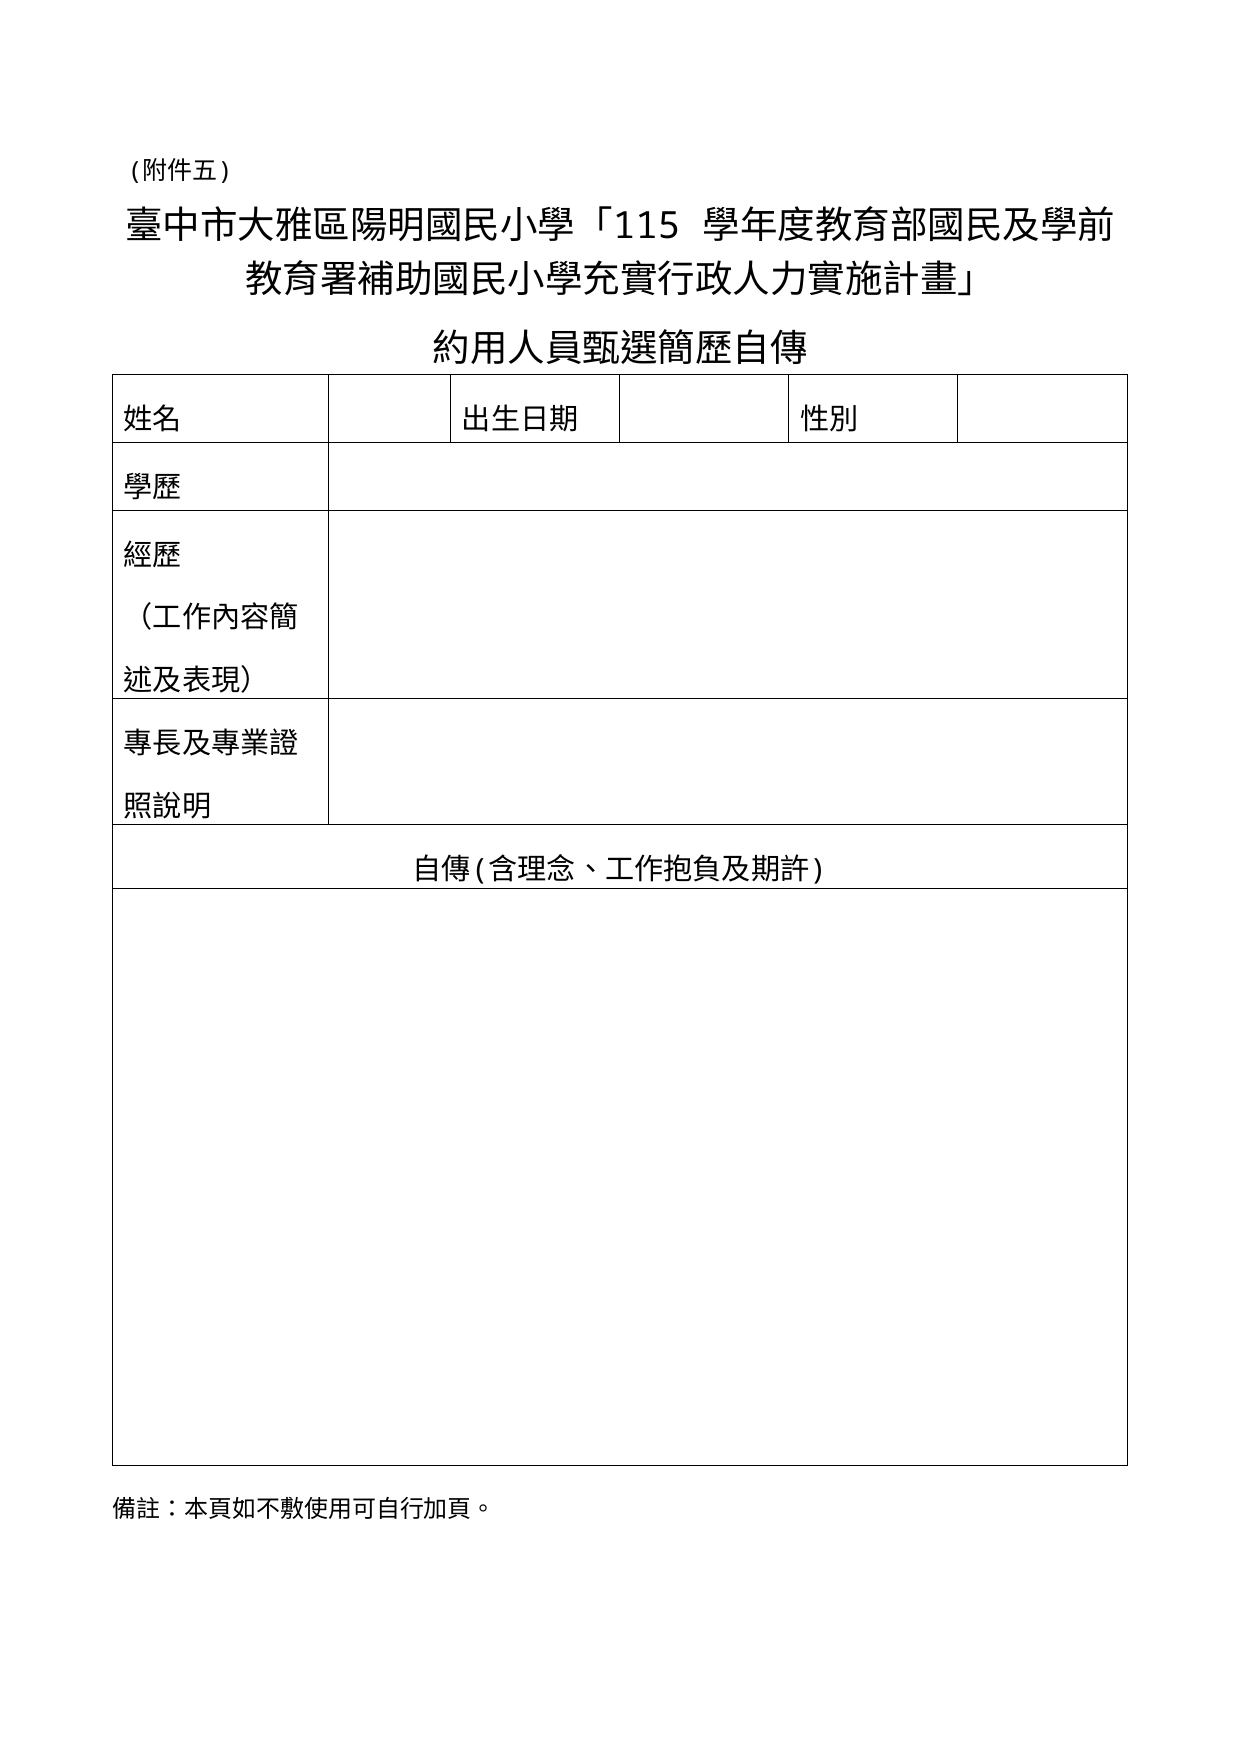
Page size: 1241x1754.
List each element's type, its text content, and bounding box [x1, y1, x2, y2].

text (附件五) [112, 127, 1128, 189]
table_cell [329, 443, 1127, 509]
table_cell [113, 889, 1127, 1464]
table_cell 經歷 （工作內容簡述及表現） [113, 511, 328, 698]
table_cell [329, 511, 1127, 698]
table_header [958, 375, 1127, 442]
table_header 性別 [789, 375, 957, 442]
text 臺中市大雅區陽明國民小學「115 學年度教育部國民及學前教育署補助國民小學充實行政人力實施計畫」 [112, 195, 1128, 304]
table_header [329, 375, 450, 442]
table_cell 學歷 [113, 443, 328, 509]
table_header 出生日期 [451, 375, 619, 442]
text 約用人員甄選簡歷自傳 [112, 304, 1128, 366]
text 備註：本頁如不敷使用可自行加頁。 [112, 1466, 1128, 1528]
table_cell 專長及專業證照說明 [113, 699, 328, 824]
table_header [620, 375, 788, 442]
table_cell 自傳(含理念、工作抱負及期許) [113, 825, 1127, 888]
table_cell [329, 699, 1127, 824]
table_header 姓名 [113, 375, 328, 442]
